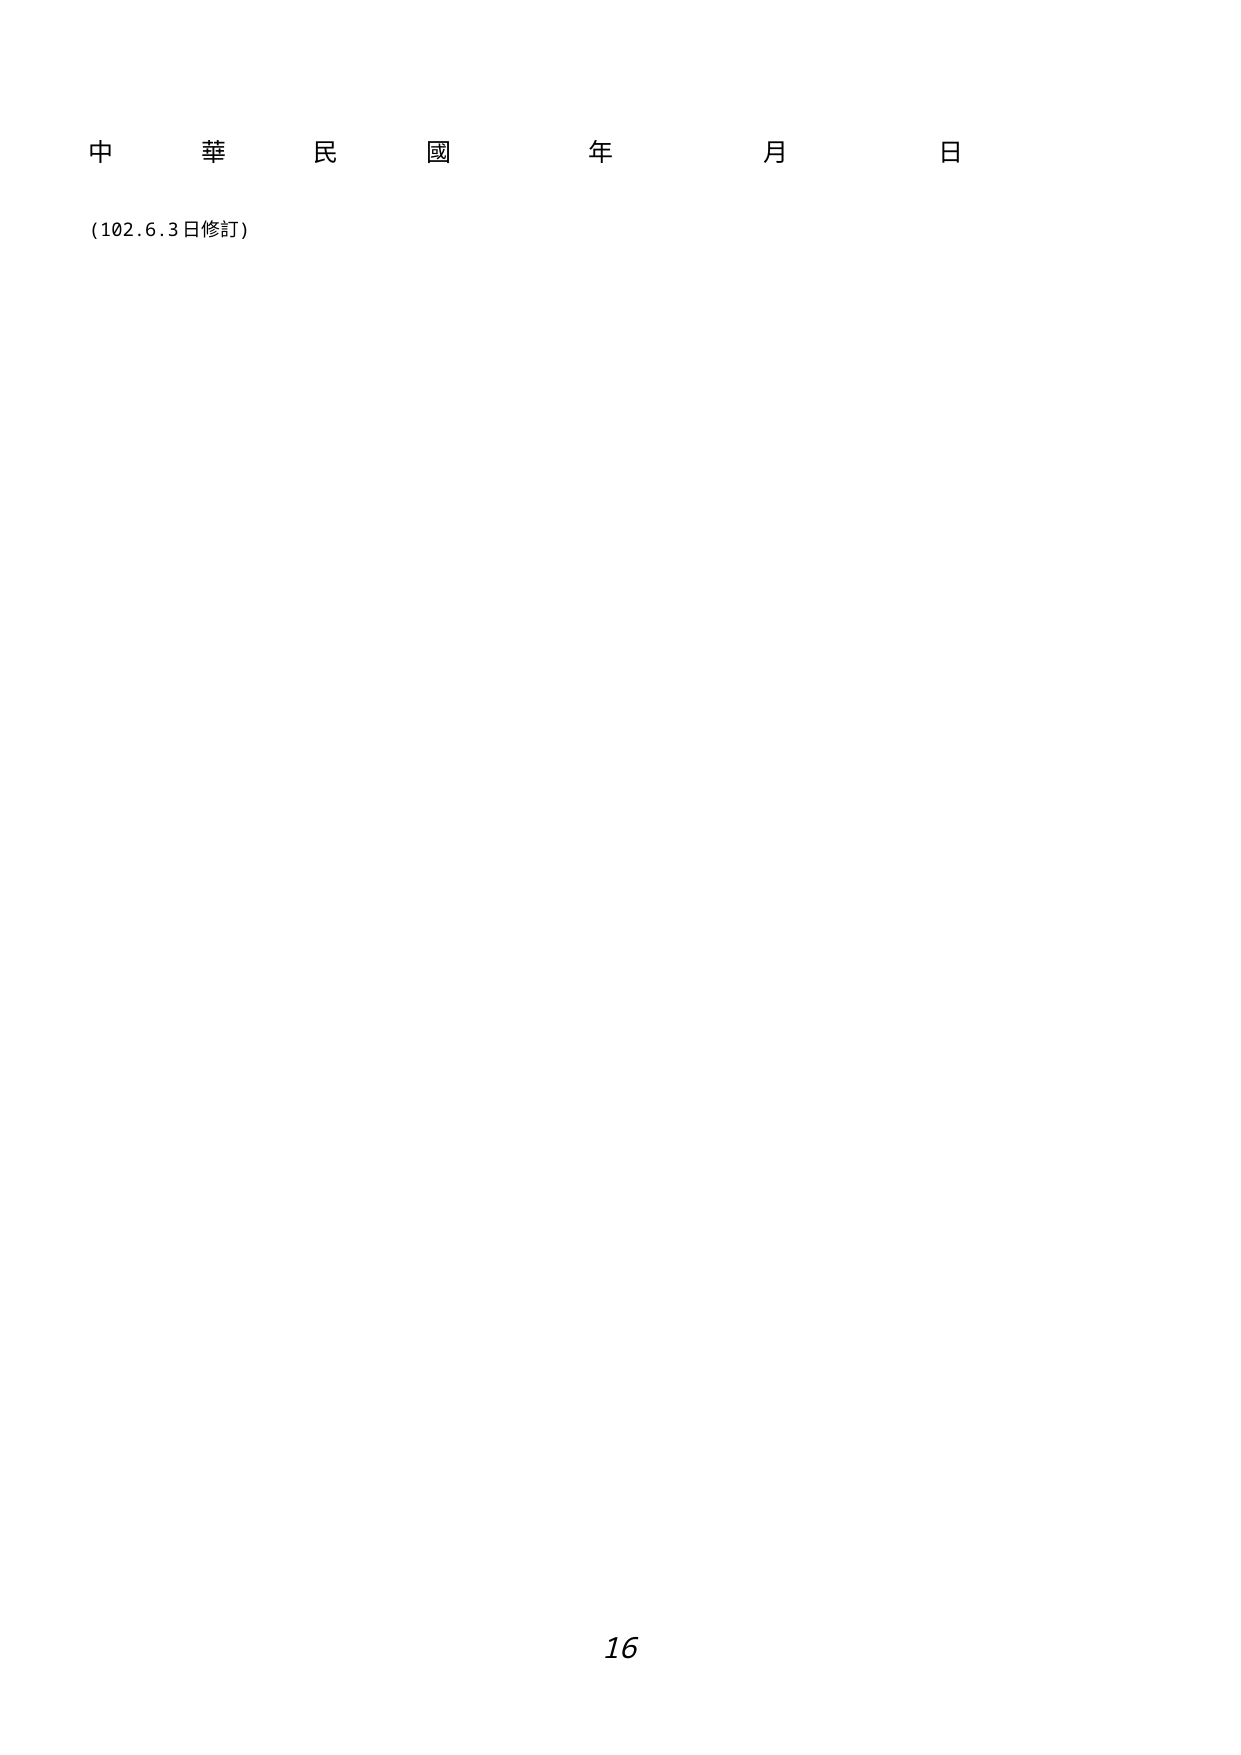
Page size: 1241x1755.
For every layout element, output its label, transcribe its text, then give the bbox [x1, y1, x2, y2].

text (102.6.3日修訂) [89, 180, 1152, 242]
text 中 華 民 國 年 月 日 [89, 134, 1152, 168]
